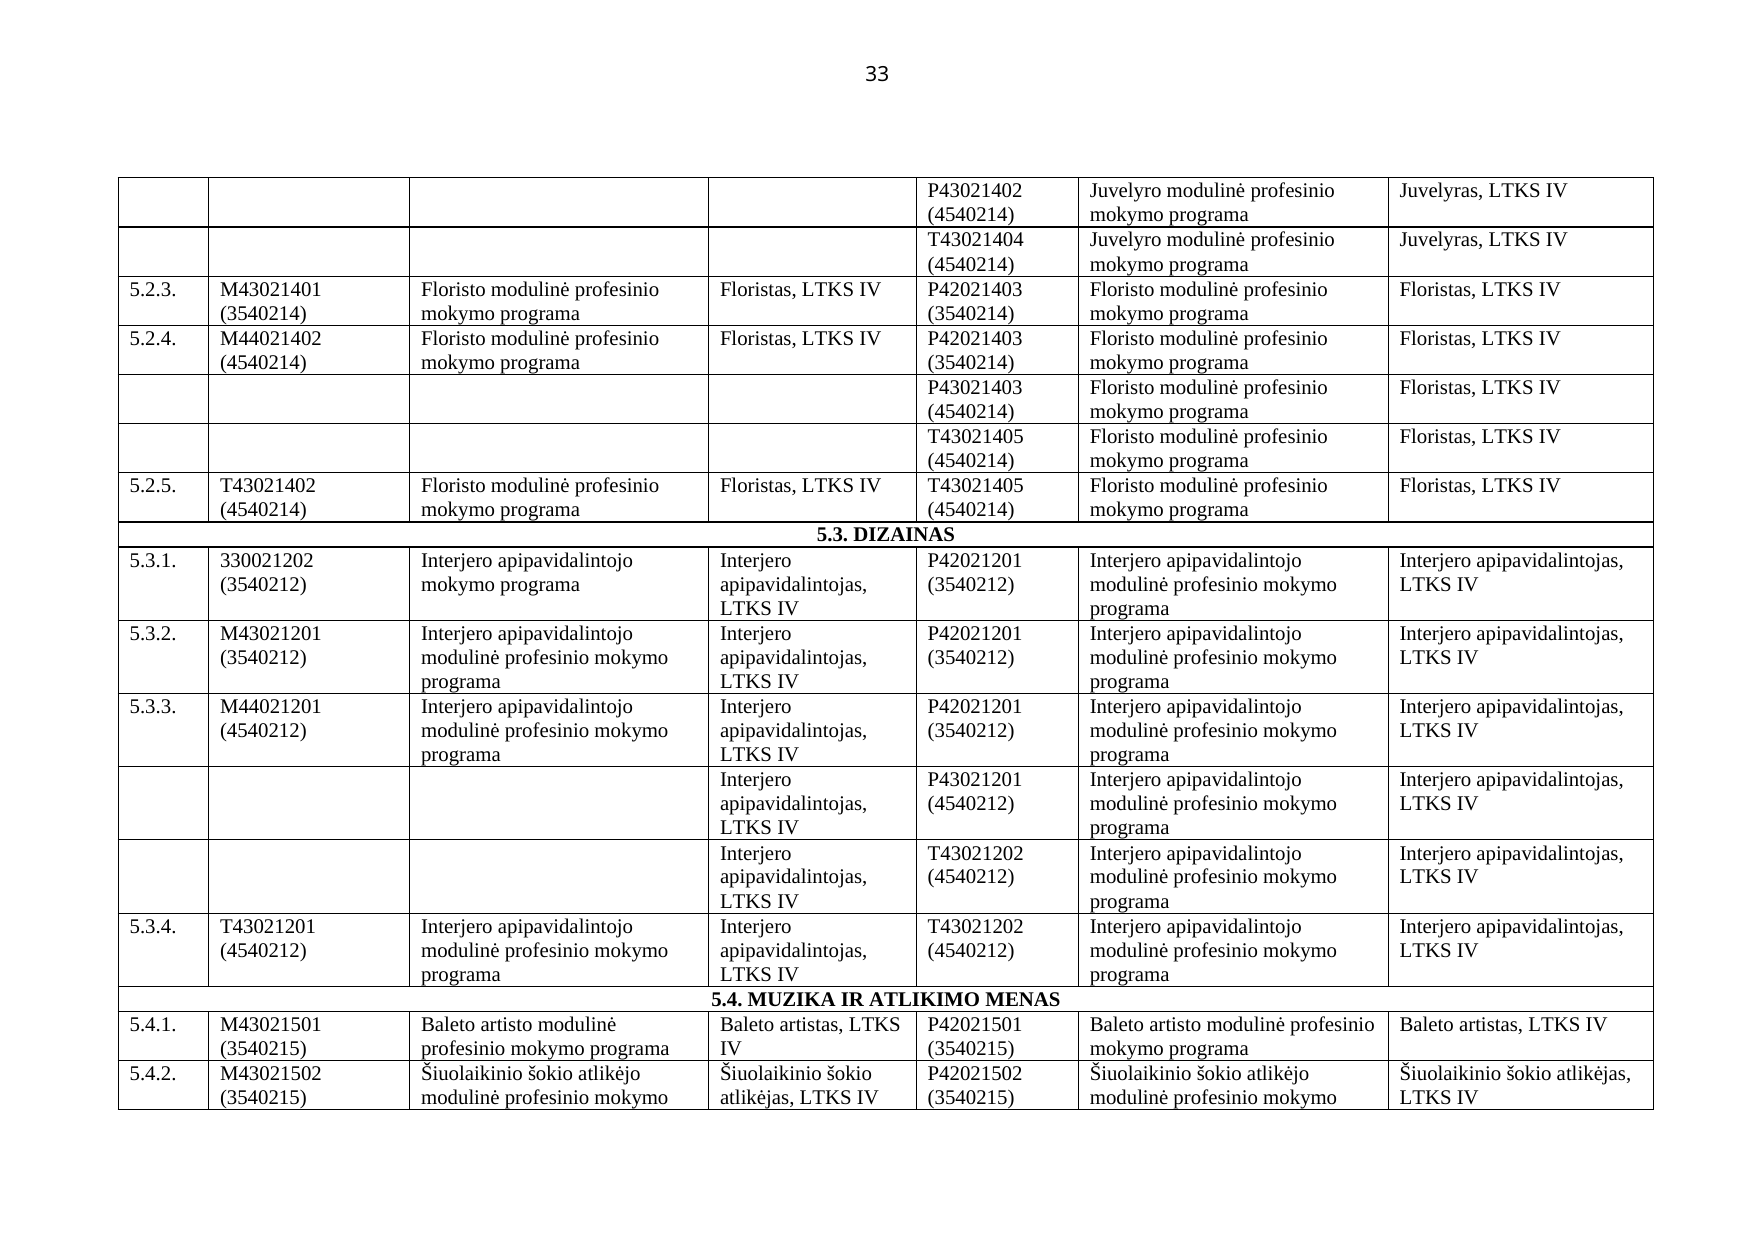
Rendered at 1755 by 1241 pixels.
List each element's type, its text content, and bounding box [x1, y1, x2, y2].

table_cell Floristas, LTKS IV [709, 326, 916, 374]
table_cell Floristo modulinė profesinio mokymo programa [1079, 375, 1388, 423]
table_cell [709, 424, 916, 472]
table_cell [709, 178, 916, 226]
table_cell Interjero apipavidalintojo modulinė profesinio mokymo programa [1079, 767, 1388, 839]
table_cell Interjero apipavidalintojo modulinė profesinio mokymo programa [410, 694, 708, 766]
table_cell M44021201 (4540212) [209, 694, 409, 766]
table_cell Juvelyras, LTKS IV [1389, 178, 1653, 226]
table_cell Interjero apipavidalintojo modulinė profesinio mokymo programa [1079, 621, 1388, 693]
table_cell 330021202 (3540212) [209, 548, 409, 620]
table_cell Juvelyras, LTKS IV [1389, 228, 1653, 276]
table_cell Floristas, LTKS IV [1389, 473, 1653, 521]
table_cell [709, 228, 916, 276]
table_cell P43021201 (4540212) [917, 767, 1078, 839]
table_cell T43021202 (4540212) [917, 840, 1078, 913]
table_cell [119, 424, 208, 472]
table_cell [209, 178, 409, 226]
table_cell T43021405 (4540214) [917, 473, 1078, 521]
table_cell Interjero apipavidalintojas, LTKS IV [1389, 548, 1653, 620]
table_cell Baleto artisto modulinė profesinio mokymo programa [1079, 1012, 1388, 1060]
table_cell [119, 840, 208, 913]
table_cell Floristo modulinė profesinio mokymo programa [1079, 473, 1388, 521]
table_cell Interjero apipavidalintojo modulinė profesinio mokymo programa [1079, 548, 1388, 620]
table_cell P43021402 (4540214) [917, 178, 1078, 226]
table_cell Floristas, LTKS IV [709, 277, 916, 325]
table_cell Interjero apipavidalintojo modulinė profesinio mokymo programa [410, 621, 708, 693]
table_cell [410, 767, 708, 839]
table_cell Interjero apipavidalintojo mokymo programa [410, 548, 708, 620]
table_cell 5.3.2. [119, 621, 208, 693]
table_cell Baleto artistas, LTKS IV [1389, 1012, 1653, 1060]
table_cell Šiuolaikinio šokio atlikėjas, LTKS IV [1389, 1061, 1653, 1109]
table_cell T43021201 (4540212) [209, 914, 409, 986]
table_cell Floristas, LTKS IV [1389, 424, 1653, 472]
table_cell [410, 840, 708, 913]
table_cell T43021404 (4540214) [917, 228, 1078, 276]
table_cell 5.3.1. [119, 548, 208, 620]
table_cell [119, 228, 208, 276]
table_cell P42021201 (3540212) [917, 694, 1078, 766]
table_cell 5.3.4. [119, 914, 208, 986]
table_cell Baleto artisto modulinė profesinio mokymo programa [410, 1012, 708, 1060]
table_cell T43021402 (4540214) [209, 473, 409, 521]
table_cell Interjero apipavidalintojo modulinė profesinio mokymo programa [410, 914, 708, 986]
table_cell Interjero apipavidalintojo modulinė profesinio mokymo programa [1079, 840, 1388, 913]
table_cell [209, 375, 409, 423]
table_cell Interjero apipavidalintojas, LTKS IV [1389, 914, 1653, 986]
table_cell Interjero apipavidalintojas, LTKS IV [709, 694, 916, 766]
table_cell Juvelyro modulinė profesinio mokymo programa [1079, 178, 1388, 226]
table_cell P42021403 (3540214) [917, 277, 1078, 325]
table_cell P42021403 (3540214) [917, 326, 1078, 374]
table_cell 5.3. DIZAINAS [119, 523, 1653, 546]
table_cell Interjero apipavidalintojas, LTKS IV [709, 914, 916, 986]
table_cell Floristo modulinė profesinio mokymo programa [410, 277, 708, 325]
table_cell [119, 767, 208, 839]
table_cell P42021502 (3540215) [917, 1061, 1078, 1109]
table_cell Šiuolaikinio šokio atlikėjo modulinė profesinio mokymo [410, 1061, 708, 1109]
table_cell [209, 840, 409, 913]
table_cell 5.4.1. [119, 1012, 208, 1060]
table_cell Interjero apipavidalintojas, LTKS IV [1389, 621, 1653, 693]
table_cell [709, 375, 916, 423]
table_cell 5.2.5. [119, 473, 208, 521]
table_cell [410, 228, 708, 276]
table_cell Interjero apipavidalintojas, LTKS IV [709, 767, 916, 839]
table_cell 5.4. MUZIKA IR ATLIKIMO MENAS [119, 987, 1653, 1011]
table_cell Floristo modulinė profesinio mokymo programa [1079, 424, 1388, 472]
table_cell M43021201 (3540212) [209, 621, 409, 693]
table_cell M44021402 (4540214) [209, 326, 409, 374]
table_cell Floristas, LTKS IV [1389, 277, 1653, 325]
table_cell P42021201 (3540212) [917, 621, 1078, 693]
table_cell [410, 424, 708, 472]
table_cell P43021403 (4540214) [917, 375, 1078, 423]
table_cell 5.4.2. [119, 1061, 208, 1109]
table_cell Floristas, LTKS IV [1389, 375, 1653, 423]
table_cell Interjero apipavidalintojas, LTKS IV [709, 840, 916, 913]
table_cell Interjero apipavidalintojas, LTKS IV [1389, 840, 1653, 913]
table_cell Floristo modulinė profesinio mokymo programa [1079, 326, 1388, 374]
table_cell P42021201 (3540212) [917, 548, 1078, 620]
table_cell 5.3.3. [119, 694, 208, 766]
table_cell [410, 375, 708, 423]
table_cell Floristo modulinė profesinio mokymo programa [410, 326, 708, 374]
table_cell Floristas, LTKS IV [709, 473, 916, 521]
table_cell Floristas, LTKS IV [1389, 326, 1653, 374]
table_cell Juvelyro modulinė profesinio mokymo programa [1079, 228, 1388, 276]
table_cell [209, 228, 409, 276]
table_cell 5.2.4. [119, 326, 208, 374]
table_cell [119, 178, 208, 226]
table_cell [119, 375, 208, 423]
table_cell Interjero apipavidalintojo modulinė profesinio mokymo programa [1079, 914, 1388, 986]
table_cell M43021401 (3540214) [209, 277, 409, 325]
table_cell Interjero apipavidalintojas, LTKS IV [1389, 767, 1653, 839]
table_cell Interjero apipavidalintojas, LTKS IV [709, 621, 916, 693]
table_cell Interjero apipavidalintojo modulinė profesinio mokymo programa [1079, 694, 1388, 766]
table_cell T43021202 (4540212) [917, 914, 1078, 986]
table_cell Interjero apipavidalintojas, LTKS IV [709, 548, 916, 620]
table_cell [410, 178, 708, 226]
table_cell Baleto artistas, LTKS IV [709, 1012, 916, 1060]
table_cell Šiuolaikinio šokio atlikėjas, LTKS IV [709, 1061, 916, 1109]
table_cell Floristo modulinė profesinio mokymo programa [1079, 277, 1388, 325]
table_cell Interjero apipavidalintojas, LTKS IV [1389, 694, 1653, 766]
table_cell Floristo modulinė profesinio mokymo programa [410, 473, 708, 521]
table_cell 5.2.3. [119, 277, 208, 325]
table_cell [209, 767, 409, 839]
table_cell Šiuolaikinio šokio atlikėjo modulinė profesinio mokymo [1079, 1061, 1388, 1109]
table_cell M43021501 (3540215) [209, 1012, 409, 1060]
table_cell P42021501 (3540215) [917, 1012, 1078, 1060]
table_cell [209, 424, 409, 472]
table_cell T43021405 (4540214) [917, 424, 1078, 472]
table_cell M43021502 (3540215) [209, 1061, 409, 1109]
